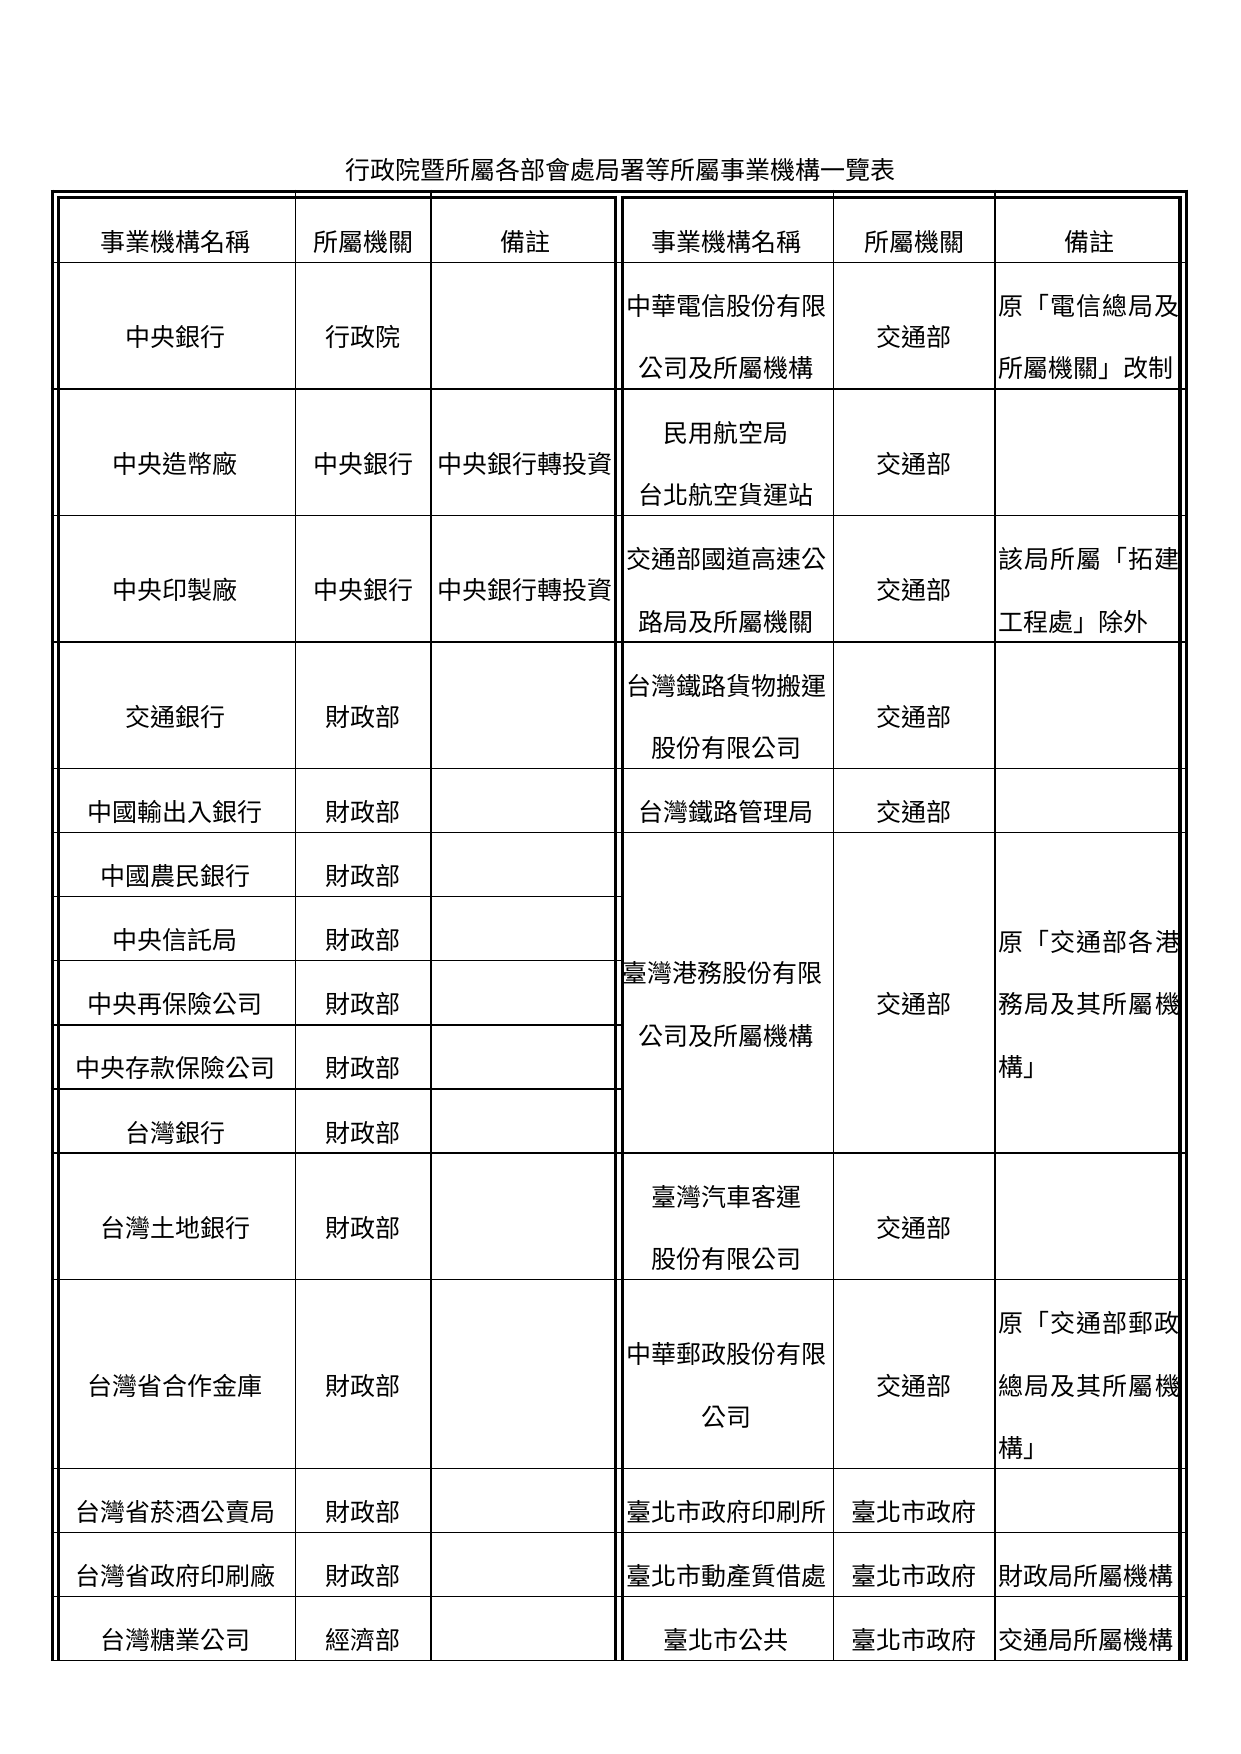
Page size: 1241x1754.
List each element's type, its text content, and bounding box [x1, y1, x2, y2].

table_cell 中央銀行轉投資 [432, 390, 614, 514]
table_cell 財政部 [296, 961, 430, 1024]
table_cell 台灣省政府印刷廠 [60, 1533, 295, 1596]
table_cell 臺北市政府 [834, 1597, 994, 1660]
table_cell [996, 769, 1178, 832]
table_cell [996, 1469, 1178, 1532]
table_cell 臺灣汽車客運 股份有限公司 [624, 1154, 833, 1278]
table_cell 財政部 [296, 1026, 430, 1088]
table_cell [432, 1154, 614, 1278]
table_cell 中國農民銀行 [60, 833, 295, 896]
table_cell 交通部 [834, 1280, 994, 1468]
table_header 備註 [996, 193, 1183, 261]
table_cell 原「交通部郵政總局及其所屬機構」 [996, 1280, 1178, 1468]
table_cell 原「交通部各港務局及其所屬機構」 [996, 833, 1178, 1152]
table_cell 中央造幣廠 [60, 390, 295, 514]
table_cell [432, 1026, 614, 1088]
table_cell 中央信託局 [60, 897, 295, 960]
table_cell 中央印製廠 [60, 516, 295, 641]
table_cell 臺北市政府 [834, 1469, 994, 1532]
table_cell 財政部 [296, 1533, 430, 1596]
table_cell 中央銀行 [296, 516, 430, 641]
table_cell 台灣土地銀行 [60, 1154, 295, 1278]
table_cell 財政部 [296, 1469, 430, 1532]
table_cell 經濟部 [296, 1597, 430, 1660]
table_cell 交通部國道高速公路局及所屬機關 [624, 516, 833, 641]
table_cell 財政部 [296, 1090, 430, 1152]
table_cell 中央銀行 [60, 263, 295, 388]
table_cell 中央銀行 [296, 390, 430, 514]
table_cell 台灣省合作金庫 [60, 1280, 295, 1468]
table_header 所屬機關 [296, 199, 430, 261]
table_cell 交通部 [834, 263, 994, 388]
table_cell 臺北市政府 [834, 1533, 994, 1596]
table_cell 台灣銀行 [60, 1090, 295, 1152]
table_cell [432, 961, 614, 1024]
table_header 備註 [432, 193, 619, 261]
table_cell [432, 769, 614, 832]
table_cell 該局所屬「拓建工程處」除外 [996, 516, 1178, 641]
table_cell 財政部 [296, 897, 430, 960]
table_cell [432, 1469, 614, 1532]
table_cell 交通部 [834, 516, 994, 641]
table_cell 中央銀行轉投資 [432, 516, 614, 641]
table_cell 交通部 [834, 390, 994, 514]
table_cell 交通銀行 [60, 643, 295, 768]
table_cell 臺北市動產質借處 [624, 1533, 833, 1596]
table_cell [432, 897, 614, 960]
table_cell 臺灣港務股份有限 公司及所屬機構 [624, 833, 833, 1152]
table_cell 臺北市公共 [624, 1597, 833, 1660]
table_cell 中央存款保險公司 [60, 1026, 295, 1088]
text 行政院暨所屬各部會處局署等所屬事業機構一覽表 [59, 127, 1181, 189]
table_cell 財政部 [296, 1154, 430, 1278]
table_cell [432, 1280, 614, 1468]
table_cell [432, 833, 614, 896]
table_cell 原「電信總局及所屬機關」改制 [996, 263, 1178, 388]
table_cell 中華電信股份有限公司及所屬機構 [624, 263, 833, 388]
table_cell [996, 1154, 1178, 1278]
table_cell 台灣鐵路管理局 [624, 769, 833, 832]
table_cell [996, 390, 1178, 514]
table_cell [432, 1090, 614, 1152]
table_header 所屬機關 [834, 199, 994, 261]
table_cell 台灣鐵路貨物搬運股份有限公司 [624, 643, 833, 768]
table_cell 交通局所屬機構 [996, 1597, 1178, 1660]
table_cell [432, 643, 614, 768]
table_cell [432, 263, 614, 388]
table_cell 台灣省菸酒公賣局 [60, 1469, 295, 1532]
table_cell 中華郵政股份有限 公司 [624, 1280, 833, 1468]
table_cell 財政部 [296, 769, 430, 832]
table_cell 交通部 [834, 769, 994, 832]
table_cell 交通部 [834, 1154, 994, 1278]
table_cell 民用航空局 台北航空貨運站 [624, 390, 833, 514]
table_header 事業機構名稱 [619, 193, 833, 261]
table_cell 行政院 [296, 263, 430, 388]
table_cell 交通部 [834, 643, 994, 768]
table_cell 財政部 [296, 643, 430, 768]
table_cell 中央再保險公司 [60, 961, 295, 1024]
table_cell 財政局所屬機構 [996, 1533, 1178, 1596]
table_cell 臺北市政府印刷所 [624, 1469, 833, 1532]
table_cell 財政部 [296, 1280, 430, 1468]
table_cell 交通部 [834, 833, 994, 1152]
table_cell [432, 1533, 614, 1596]
table_cell [432, 1597, 614, 1660]
table_cell [996, 643, 1178, 768]
table_cell 中國輸出入銀行 [60, 769, 295, 832]
table_cell 財政部 [296, 833, 430, 896]
table_cell 台灣糖業公司 [60, 1597, 295, 1660]
table_header 事業機構名稱 [55, 193, 295, 261]
